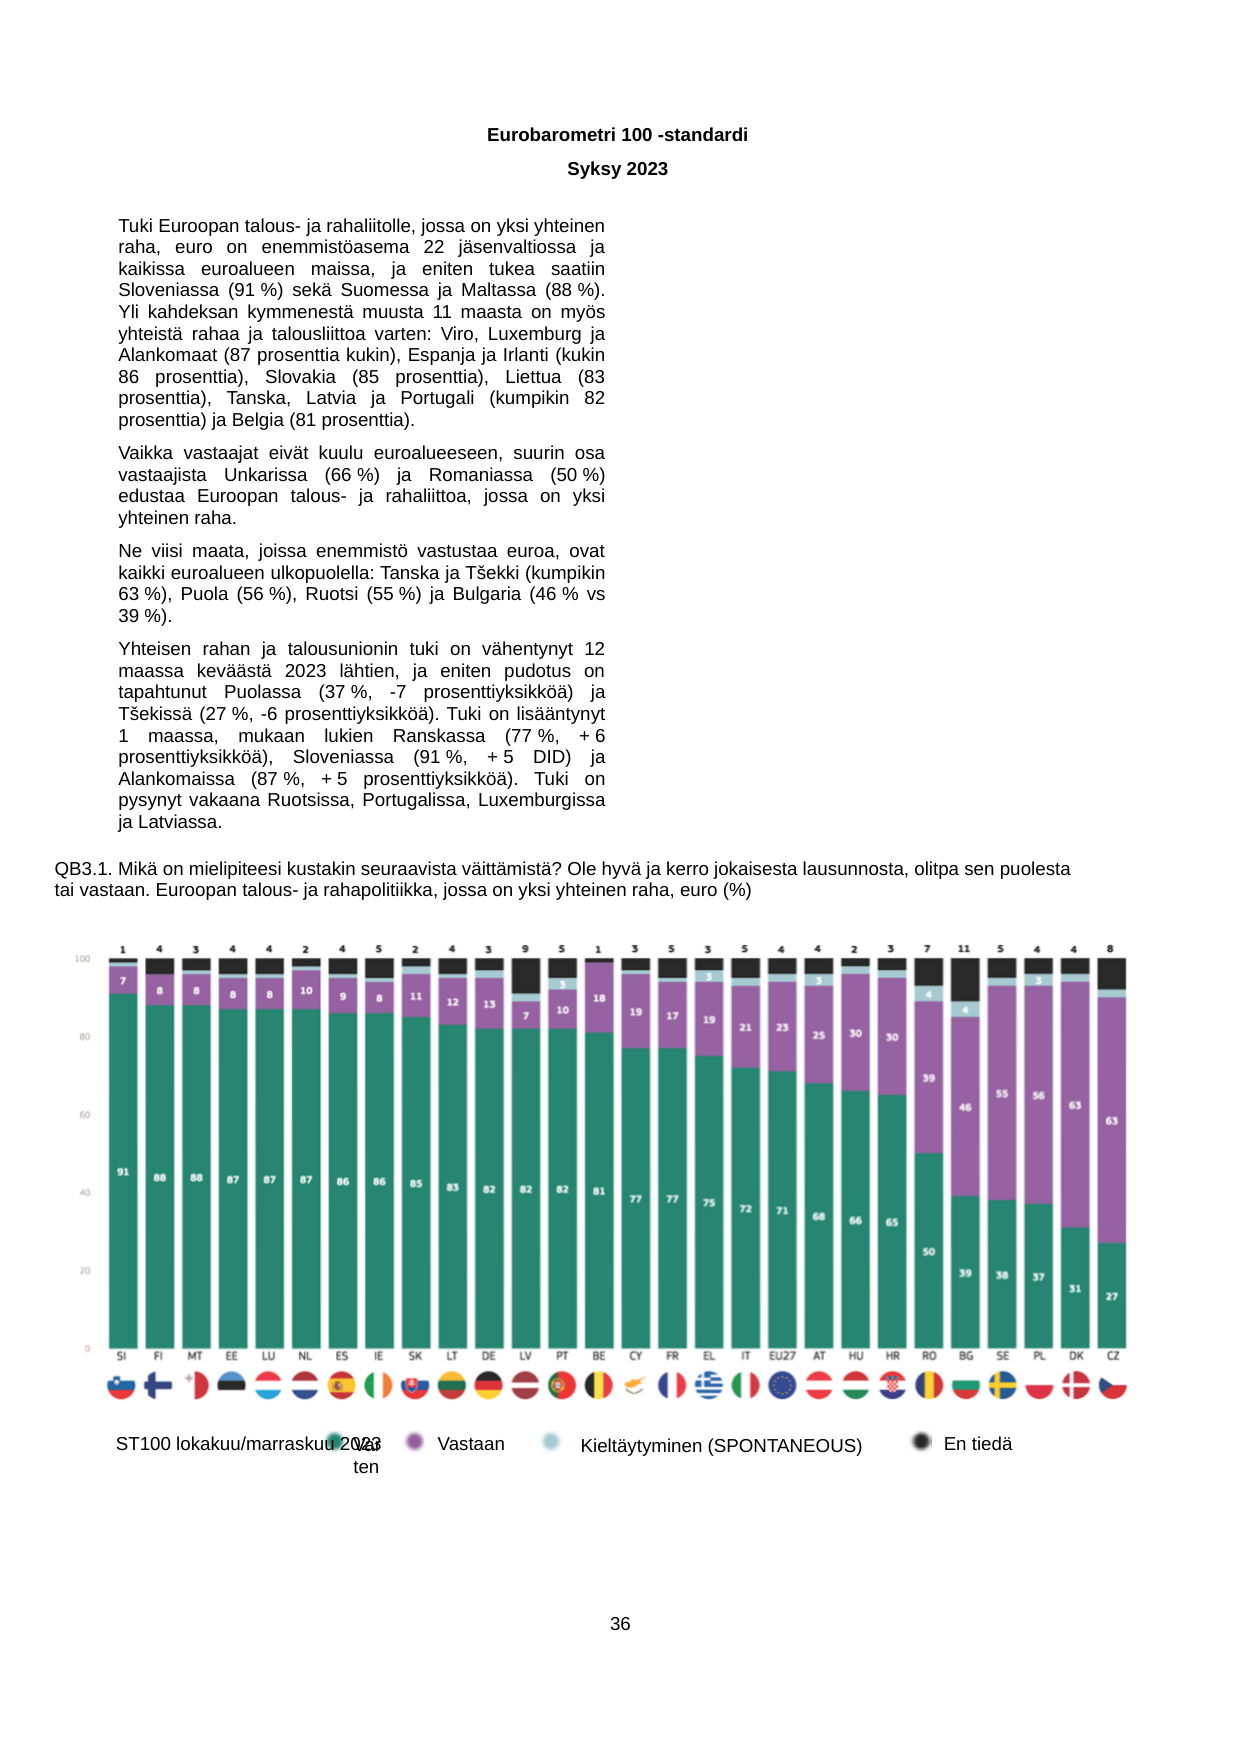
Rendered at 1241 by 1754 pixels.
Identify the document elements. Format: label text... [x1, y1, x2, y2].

text Yhteisen rahan ja talousunionin tuki on vähentynyt 12 maassa keväästä 2023 lähtien, ja eniten pudotus on tapahtunut Puolassa (37 %, -7 prosenttiyksikköä) ja Tšekissä (27 %, -6 prosenttiyksikköä). Tuki on lisääntynyt 1 maassa, mukaan lukien Ranskassa (77 %, + 6 prosenttiyksikköä), Sloveniassa (91 %, + 5 DID) ja Alankomaissa (87 %, + 5 prosenttiyksikköä). Tuki on pysynyt vakaana Ruotsissa, Portugalissa, Luxemburgissa ja Latviassa. [118, 638, 605, 832]
text Tuki Euroopan talous- ja rahaliitolle, jossa on yksi yhteinen raha, euro on enemmistöasema 22 jäsenvaltiossa ja kaikissa euroalueen maissa, ja eniten tukea saatiin Sloveniassa (91 %) sekä Suomessa ja Maltassa (88 %). Yli kahdeksan kymmenestä muusta 11 maasta on myös yhteistä rahaa ja talousliittoa varten: Viro, Luxemburg ja Alankomaat (87 prosenttia kukin), Espanja ja Irlanti (kukin 86 prosenttia), Slovakia (85 prosenttia), Liettua (83 prosenttia), Tanska, Latvia ja Portugali (kumpikin 82 prosenttia) ja Belgia (81 prosenttia). [118, 214, 605, 430]
picture [61, 943, 1132, 1403]
picture [320, 1422, 932, 1459]
text Vaikka vastaajat eivät kuulu euroalueeseen, suurin osa vastaajista Unkarissa (66 %) ja Romaniassa (50 %) edustaa Euroopan talous- ja rahaliittoa, jossa on yksi yhteinen raha. [118, 442, 605, 528]
text Ne viisi maata, joissa enemmistö vastustaa euroa, ovat kaikki euroalueen ulkopuolella: Tanska ja Tšekki (kumpikin 63 %), Puola (56 %), Ruotsi (55 %) ja Bulgaria (46 % vs 39 %). [118, 540, 605, 626]
